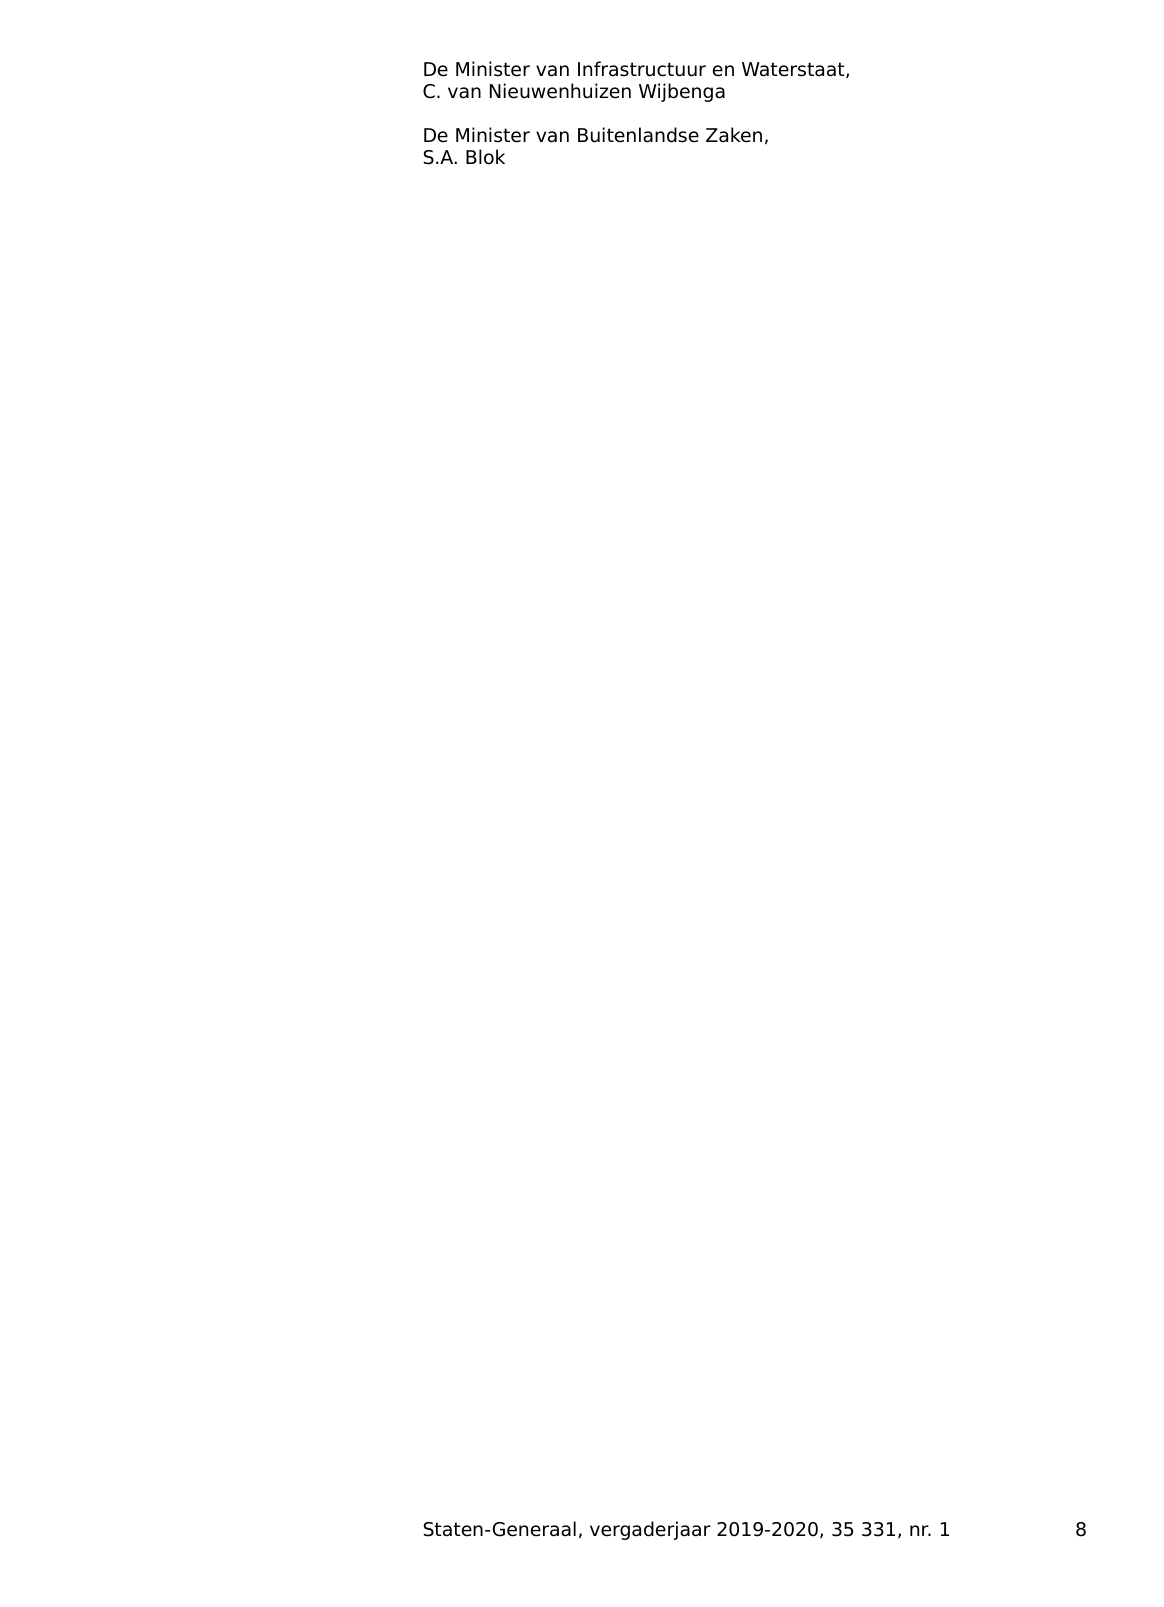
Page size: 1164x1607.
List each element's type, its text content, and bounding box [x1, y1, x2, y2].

text De Minister van Buitenlandse Zaken, S.A. Blok [422, 125, 1087, 169]
text De Minister van Infrastructuur en Waterstaat, C. van Nieuwenhuizen Wijbenga [422, 59, 1087, 103]
